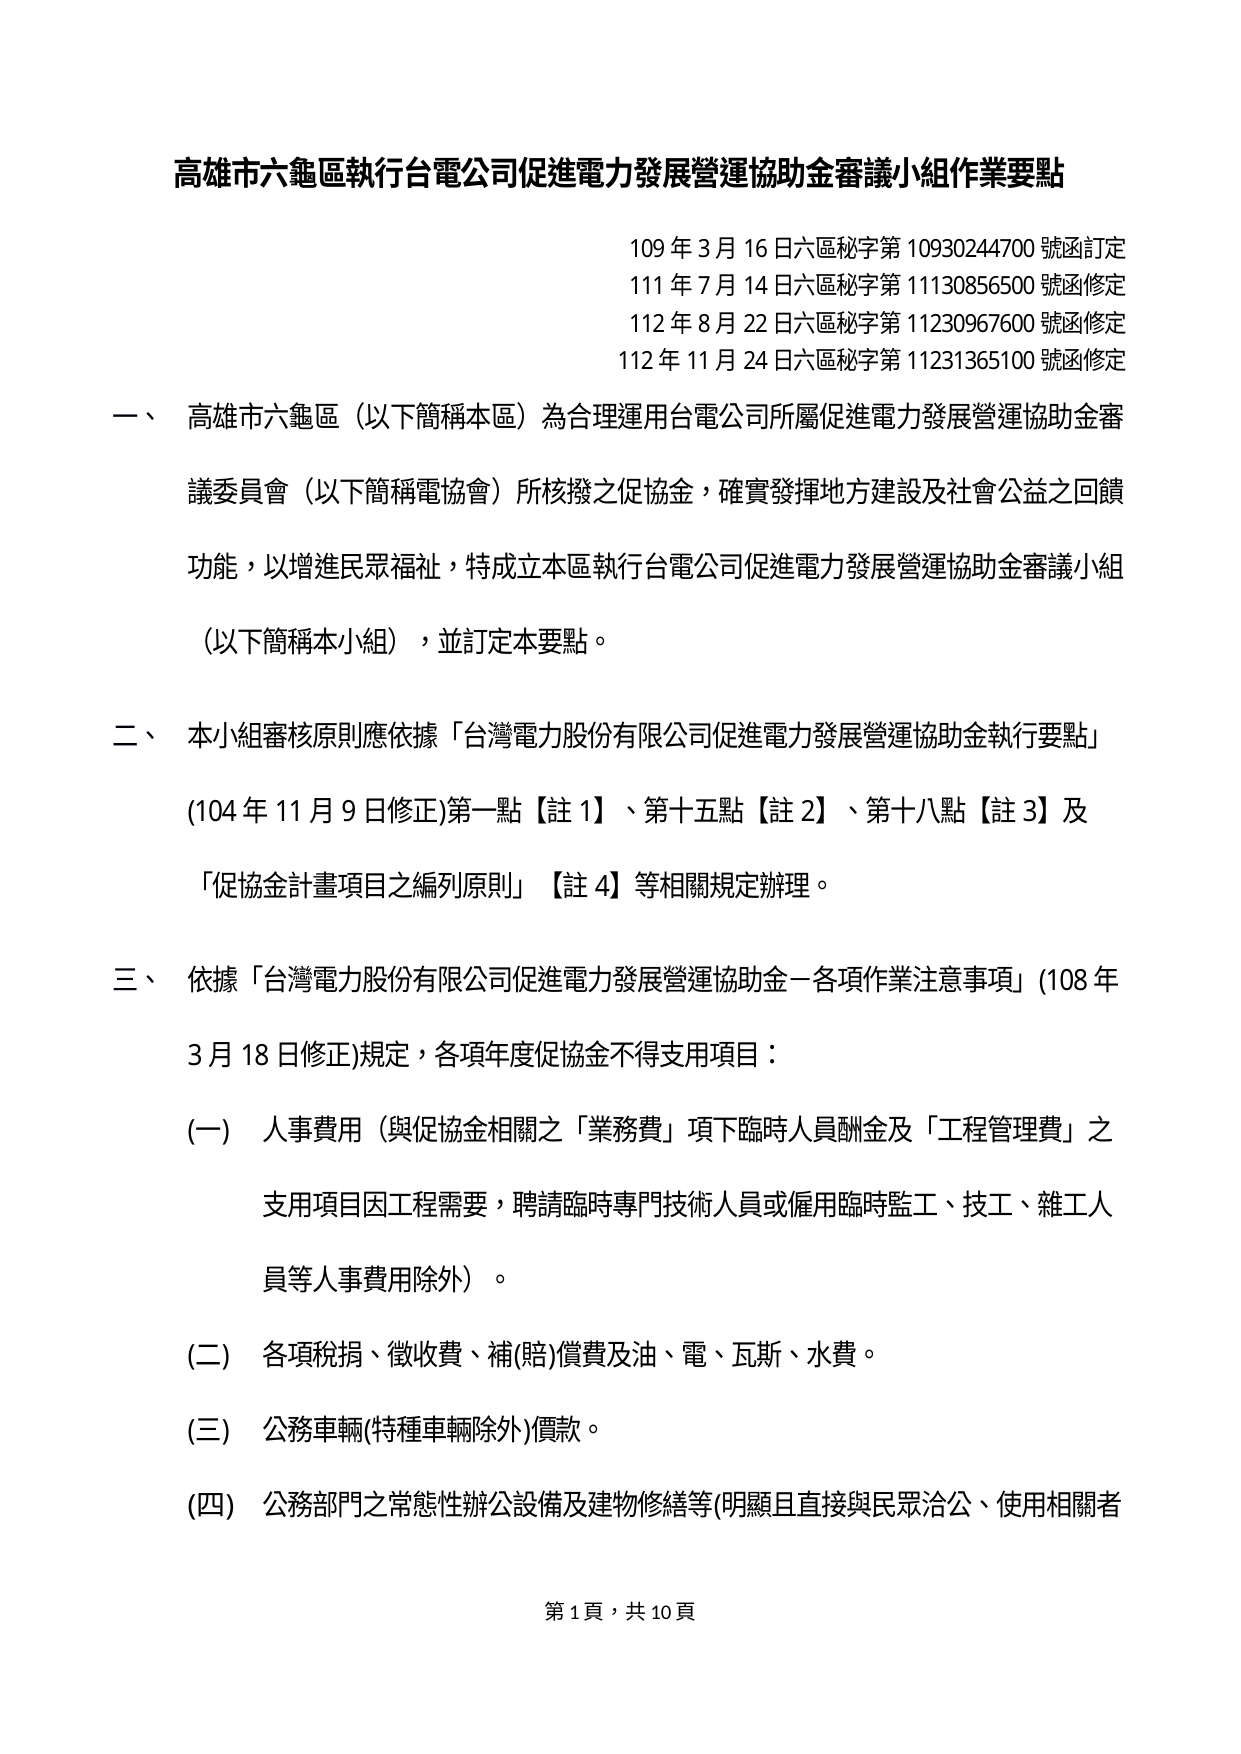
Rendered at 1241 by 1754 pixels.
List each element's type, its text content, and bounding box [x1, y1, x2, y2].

list 公務車輛(特種車輛除外)價款。 [187, 1384, 1128, 1459]
list 公務部門之常態性辦公設備及建物修繕等(明顯且直接與民眾洽公、使用相關者 [187, 1459, 1128, 1534]
text 112年11月24日六區秘字第11231365100號函修定 [112, 334, 1128, 371]
list 各項稅捐、徵收費、補(賠)償費及油、電、瓦斯、水費。 [187, 1309, 1128, 1384]
text 112年8月22日六區秘字第11230967600號函修定 [112, 296, 1128, 334]
text 高雄市六龜區執行台電公司促進電力發展營運協助金審議小組作業要點 [112, 128, 1128, 203]
text 109年3月16日六區秘字第10930244700號函訂定 [112, 221, 1128, 259]
list 本小組審核原則應依據「台灣電力股份有限公司促進電力發展營運協助金執行要點」(104年11月9日修正)第一點【註1】、第十五點【註2】、第十八點【註3】及「促協金計畫項目之編列原則」【註4】等相關規定辦理。 [112, 690, 1128, 915]
text 111年7月14日六區秘字第11130856500號函修定 [112, 259, 1128, 296]
list 高雄市六龜區（以下簡稱本區）為合理運用台電公司所屬促進電力發展營運協助金審議委員會（以下簡稱電協會）所核撥之促協金，確實發揮地方建設及社會公益之回饋功能，以增進民眾福祉，特成立本區執行台電公司促進電力發展營運協助金審議小組（以下簡稱本小組），並訂定本要點。 [112, 371, 1128, 671]
list 依據「台灣電力股份有限公司促進電力發展營運協助金－各項作業注意事項」(108年3月18日修正)規定，各項年度促協金不得支用項目： [112, 934, 1128, 1084]
list 人事費用（與促協金相關之「業務費」項下臨時人員酬金及「工程管理費」之支用項目因工程需要，聘請臨時專門技術人員或僱用臨時監工、技工、雜工人員等人事費用除外）。 [187, 1084, 1128, 1309]
